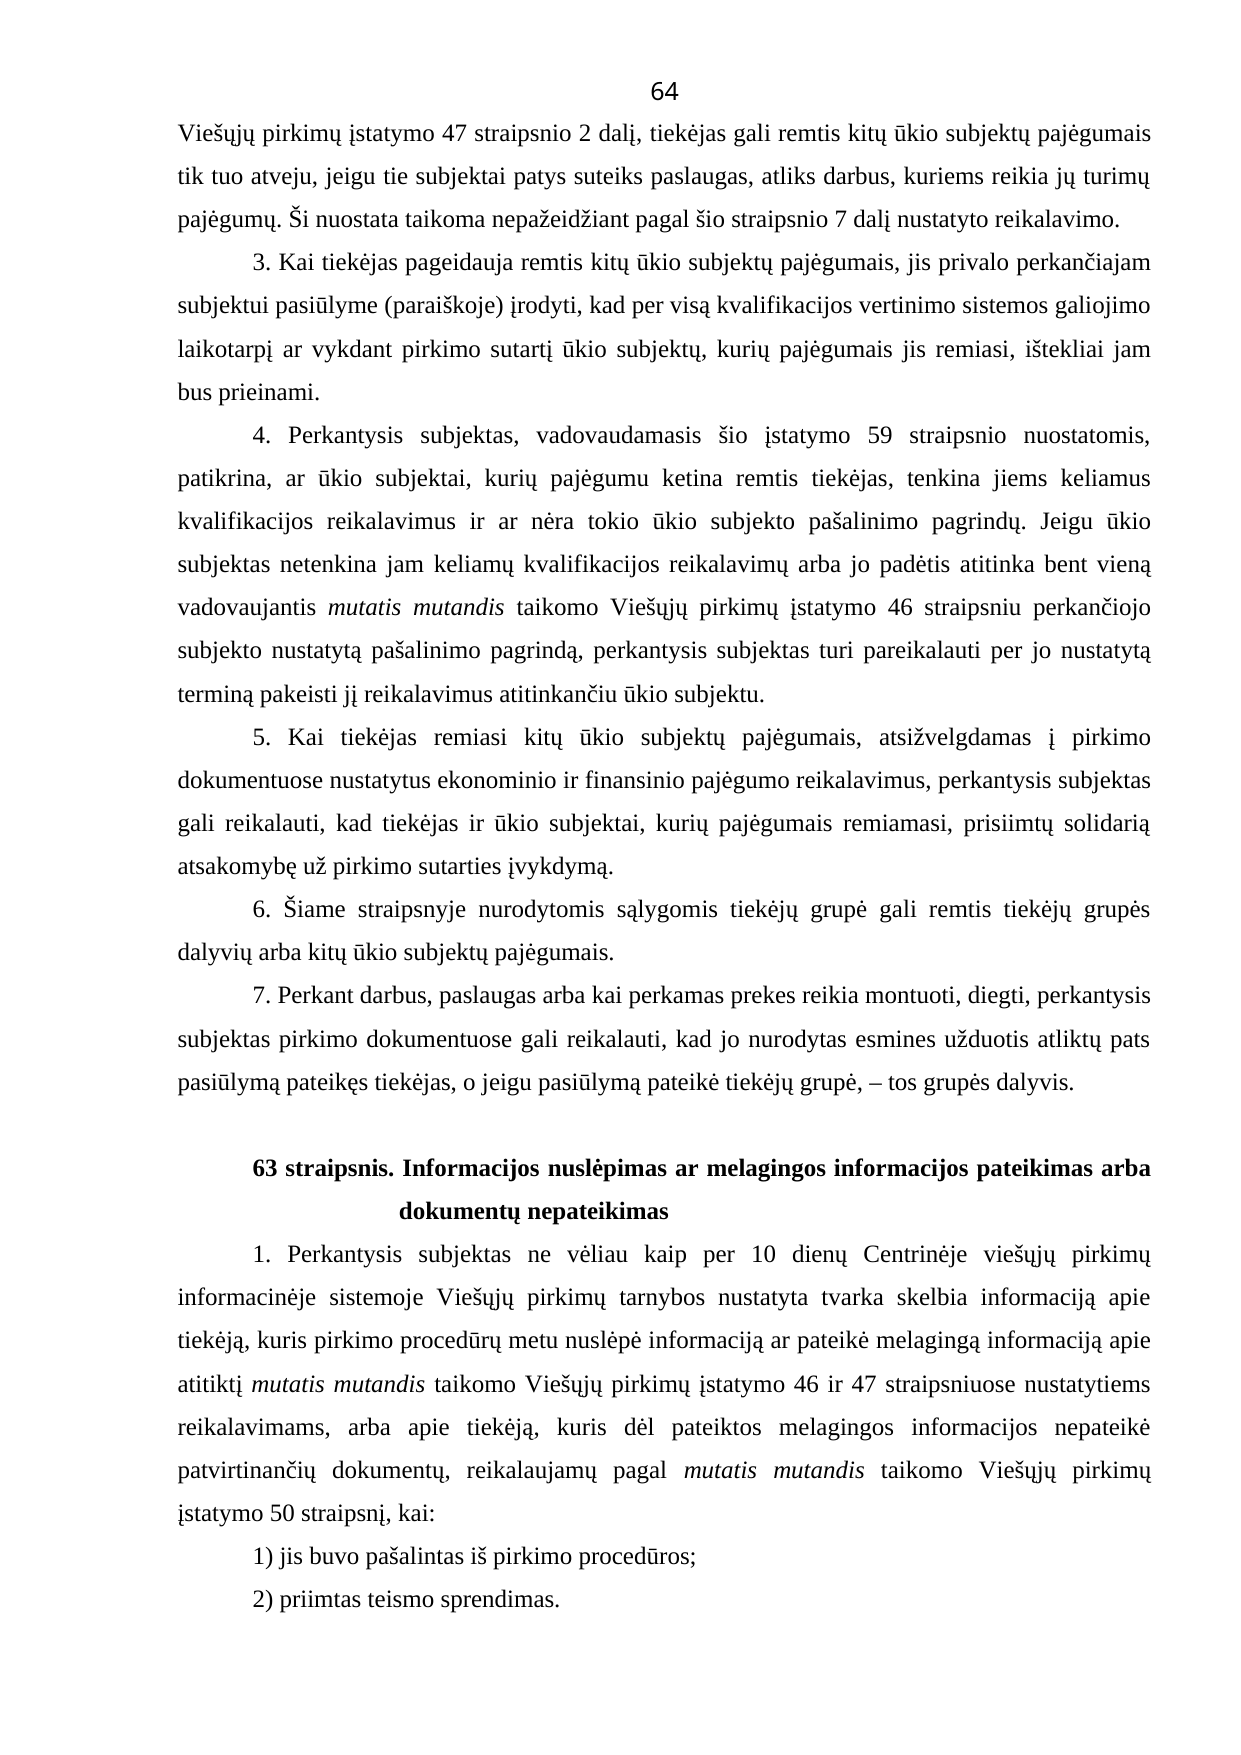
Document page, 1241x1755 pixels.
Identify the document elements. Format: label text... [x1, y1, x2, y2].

text Viešųjų pirkimų įstatymo 47 straipsnio 2 dalį, tiekėjas gali remtis kitų ūkio subjektų pajėgumais tik tuo atveju, jeigu tie subjektai patys suteiks paslaugas, atliks darbus, kuriems reikia jų turimų pajėgumų. Ši nuostata taikoma nepažeidžiant pagal šio straipsnio 7 dalį nustatyto reikalavimo. [177, 118, 1152, 233]
text 1. Perkantysis subjektas ne vėliau kaip per 10 dienų Centrinėje viešųjų pirkimų informacinėje sistemoje Viešųjų pirkimų tarnybos nustatyta tvarka skelbia informaciją apie tiekėją, kuris pirkimo procedūrų metu nuslėpė informaciją ar pateikė melagingą informaciją apie atitiktį mutatis mutandis taikomo Viešųjų pirkimų įstatymo 46 ir 47 straipsniuose nustatytiems reikalavimams, arba apie tiekėją, kuris dėl pateiktos melagingos informacijos nepateikė patvirtinančių dokumentų, reikalaujamų pagal mutatis mutandis taikomo Viešųjų pirkimų įstatymo 50 straipsnį, kai: [177, 1239, 1152, 1527]
text 4. Perkantysis subjektas, vadovaudamasis šio įstatymo 59 straipsnio nuostatomis, patikrina, ar ūkio subjektai, kurių pajėgumu ketina remtis tiekėjas, tenkina jiems keliamus kvalifikacijos reikalavimus ir ar nėra tokio ūkio subjekto pašalinimo pagrindų. Jeigu ūkio subjektas netenkina jam keliamų kvalifikacijos reikalavimų arba jo padėtis atitinka bent vieną vadovaujantis mutatis mutandis taikomo Viešųjų pirkimų įstatymo 46 straipsniu perkančiojo subjekto nustatytą pašalinimo pagrindą, perkantysis subjektas turi pareikalauti per jo nustatytą terminą pakeisti jį reikalavimus atitinkančiu ūkio subjektu. [177, 420, 1152, 707]
text 3. Kai tiekėjas pageidauja remtis kitų ūkio subjektų pajėgumais, jis privalo perkančiajam subjektui pasiūlyme (paraiškoje) įrodyti, kad per visą kvalifikacijos vertinimo sistemos galiojimo laikotarpį ar vykdant pirkimo sutartį ūkio subjektų, kurių pajėgumais jis remiasi, ištekliai jam bus prieinami. [177, 247, 1152, 406]
text 6. Šiame straipsnyje nurodytomis sąlygomis tiekėjų grupė gali remtis tiekėjų grupės dalyvių arba kitų ūkio subjektų pajėgumais. [177, 894, 1152, 966]
text 63 straipsnis. Informacijos nuslėpimas ar melagingos informacijos pateikimas arba dokumentų nepateikimas [252, 1153, 1152, 1225]
text 1) jis buvo pašalintas iš pirkimo procedūros; [177, 1541, 1152, 1570]
text 5. Kai tiekėjas remiasi kitų ūkio subjektų pajėgumais, atsižvelgdamas į pirkimo dokumentuose nustatytus ekonominio ir finansinio pajėgumo reikalavimus, perkantysis subjektas gali reikalauti, kad tiekėjas ir ūkio subjektai, kurių pajėgumais remiamasi, prisiimtų solidarią atsakomybę už pirkimo sutarties įvykdymą. [177, 722, 1152, 880]
text 2) priimtas teismo sprendimas. [177, 1584, 1152, 1613]
text 7. Perkant darbus, paslaugas arba kai perkamas prekes reikia montuoti, diegti, perkantysis subjektas pirkimo dokumentuose gali reikalauti, kad jo nurodytas esmines užduotis atliktų pats pasiūlymą pateikęs tiekėjas, o jeigu pasiūlymą pateikė tiekėjų grupė, – tos grupės dalyvis. [177, 981, 1152, 1096]
